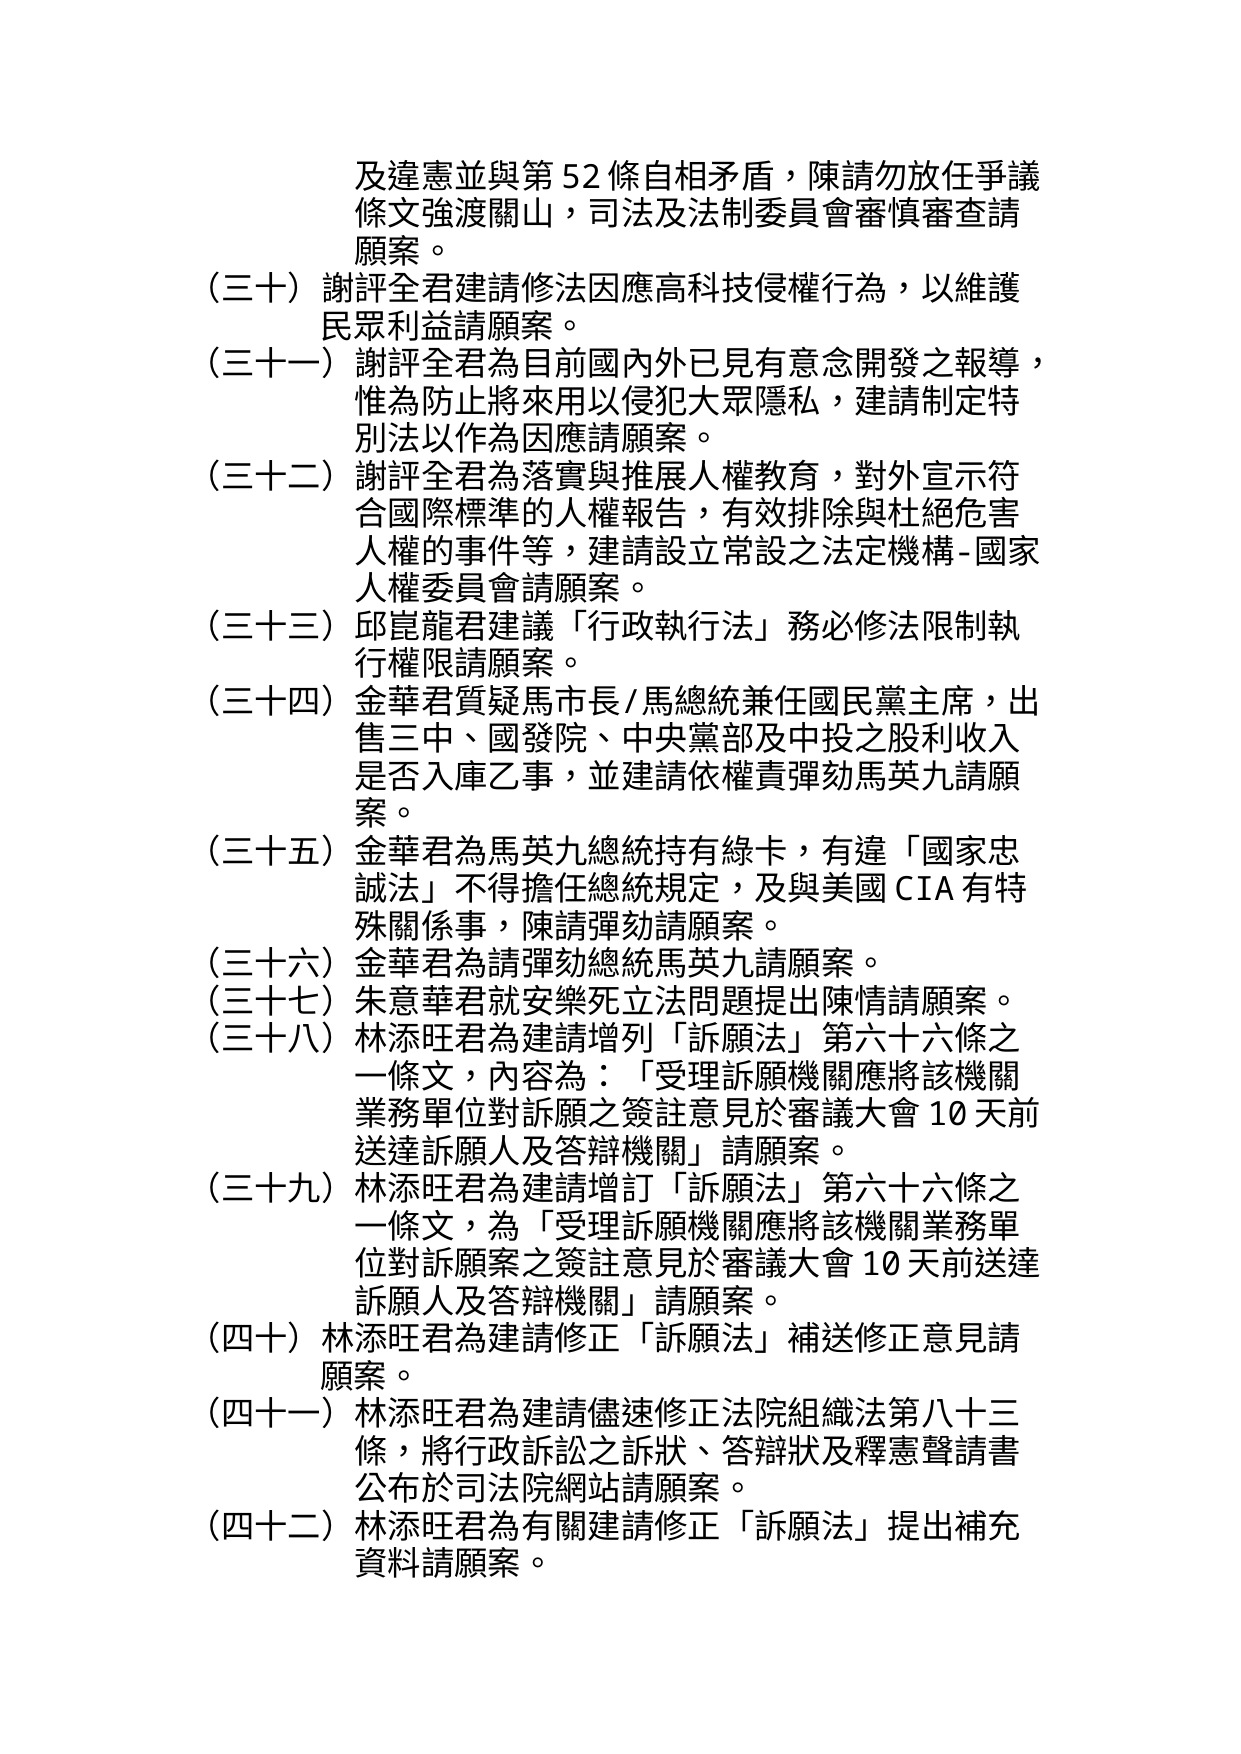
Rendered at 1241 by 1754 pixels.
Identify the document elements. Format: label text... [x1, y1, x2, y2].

text （三十九）林添旺君為建請增訂「訴願法」第六十六條之一條文，為「受理訴願機關應將該機關業務單位對訴願案之簽註意見於審議大會10天前送達訴願人及答辯機關」請願案。 [187, 1171, 1053, 1321]
text （四十一）林添旺君為建請儘速修正法院組織法第八十三條，將行政訴訟之訴狀、答辯狀及釋憲聲請書公布於司法院網站請願案。 [187, 1396, 1053, 1508]
text （三十三）邱崑龍君建議「行政執行法」務必修法限制執行權限請願案。 [187, 608, 1053, 683]
text （四十二）林添旺君為有關建請修正「訴願法」提出補充資料請願案。 [187, 1508, 1053, 1583]
text （三十二）謝評全君為落實與推展人權教育，對外宣示符合國際標準的人權報告，有效排除與杜絕危害人權的事件等，建請設立常設之法定機構-國家人權委員會請願案。 [187, 458, 1053, 608]
text （四十）林添旺君為建請修正「訴願法」補送修正意見請願案。 [187, 1321, 1053, 1396]
text （三十五）金華君為馬英九總統持有綠卡，有違「國家忠誠法」不得擔任總統規定，及與美國CIA有特殊關係事，陳請彈劾請願案。 [187, 833, 1053, 946]
text （三十四）金華君質疑馬市長/馬總統兼任國民黨主席，出售三中、國發院、中央黨部及中投之股利收入是否入庫乙事，並建請依權責彈劾馬英九請願案。 [187, 683, 1053, 833]
text （三十一）謝評全君為目前國內外已見有意念開發之報導，惟為防止將來用以侵犯大眾隱私，建請制定特別法以作為因應請願案。 [187, 346, 1053, 458]
text （三十八）林添旺君為建請增列「訴願法」第六十六條之一條文，內容為：「受理訴願機關應將該機關業務單位對訴願之簽註意見於審議大會10天前送達訴願人及答辯機關」請願案。 [187, 1021, 1053, 1171]
text （三十六）金華君為請彈劾總統馬英九請願案。 [187, 946, 1053, 983]
text （三十）謝評全君建請修法因應高科技侵權行為，以維護民眾利益請願案。 [187, 271, 1053, 346]
text （三十七）朱意華君就安樂死立法問題提出陳情請願案。 [187, 983, 1053, 1021]
text 及違憲並與第52條自相矛盾，陳請勿放任爭議條文強渡關山，司法及法制委員會審慎審查請願案。 [187, 158, 1053, 271]
